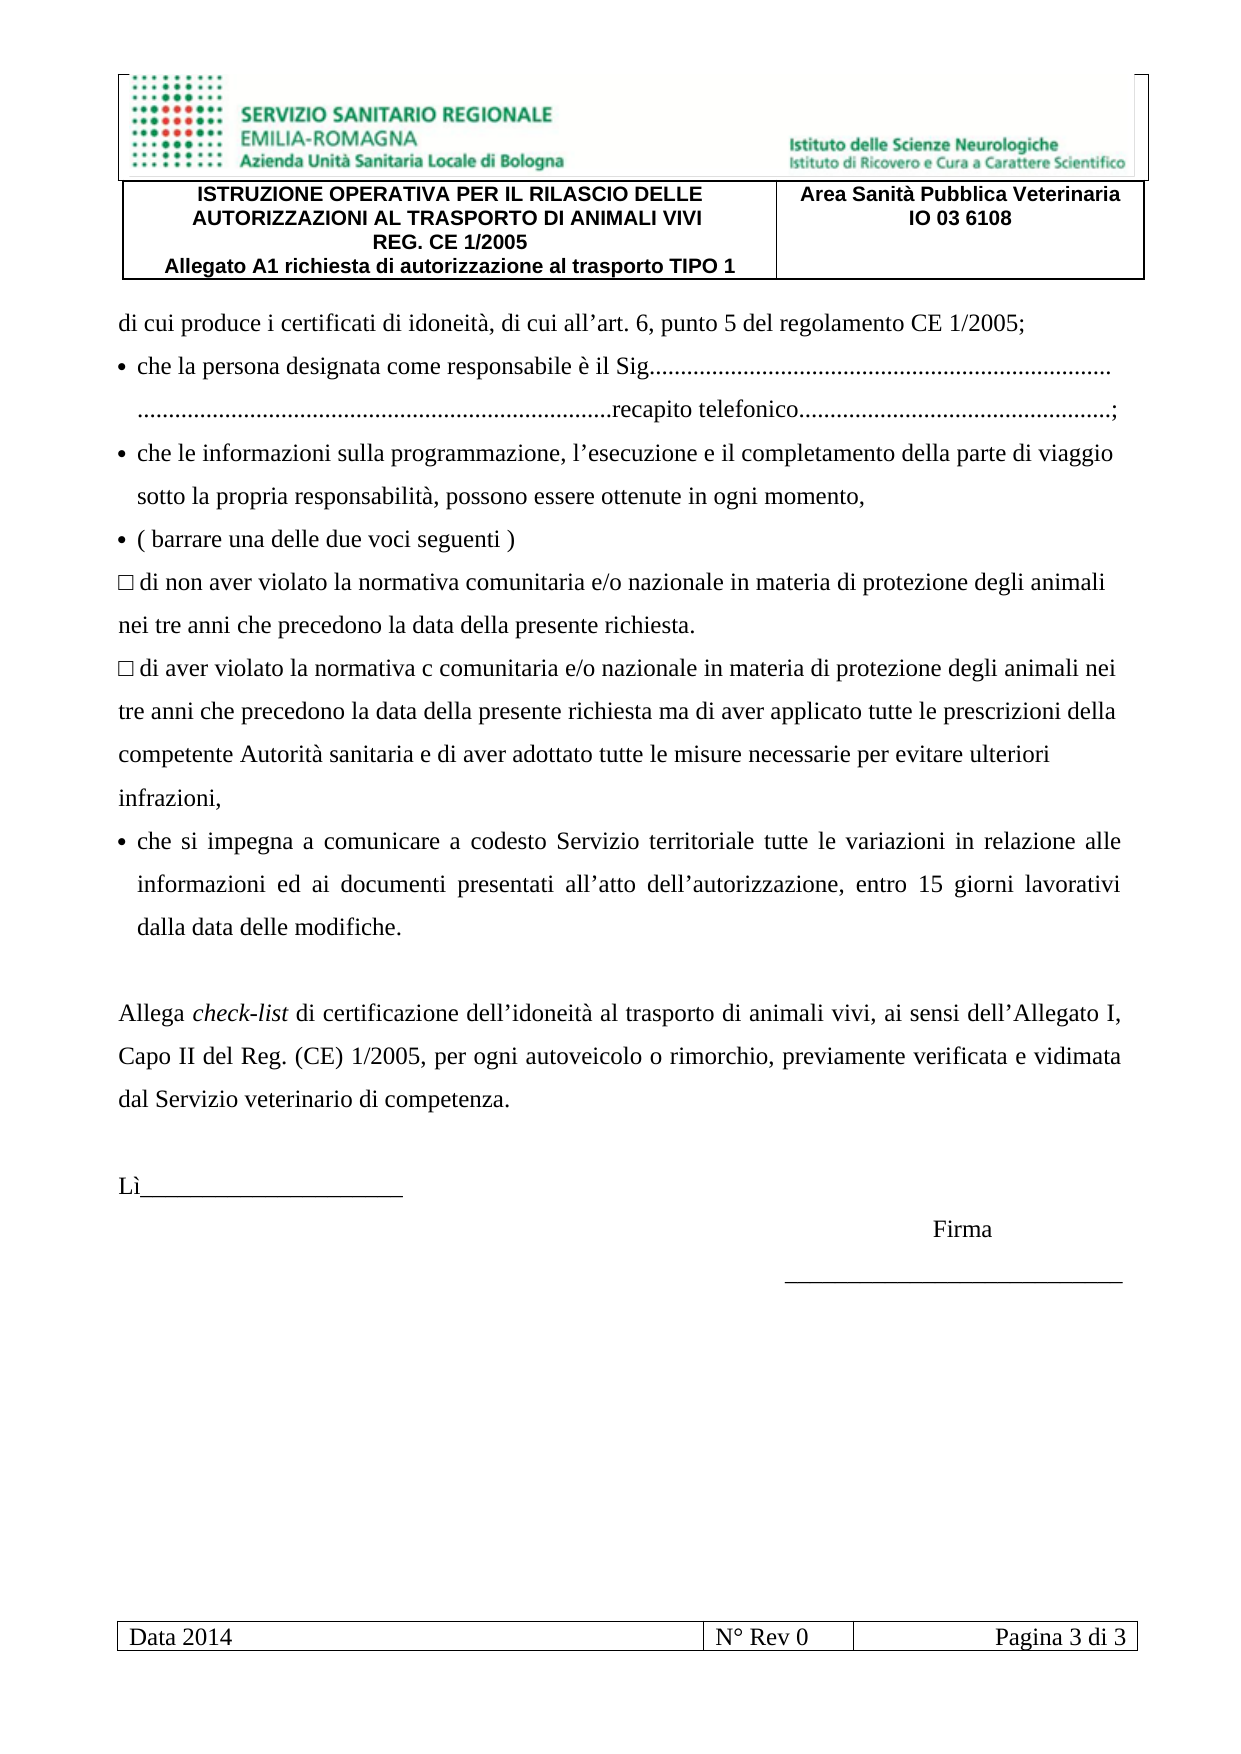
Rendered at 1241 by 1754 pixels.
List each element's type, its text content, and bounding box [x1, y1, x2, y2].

text Allega check-list di certificazione dell’idoneità al trasporto di animali vivi, ai sensi dell’Allegato I, Capo II del Reg. (CE) 1/2005, per ogni autoveicolo o rimorchio, previamente verificata e vidimata dal Servizio veterinario di competenza. [118, 998, 1122, 1113]
text di cui produce i certificati di idoneità, di cui all’art. 6, punto 5 del regolamento CE 1/2005; [118, 308, 1122, 337]
text ___________________________ [118, 1257, 1122, 1286]
text □ di aver violato la normativa c comunitaria e/o nazionale in materia di protezione degli animali nei tre anni che precedono la data della presente richiesta ma di aver applicato tutte le prescrizioni della competente Autorità sanitaria e di aver adottato tutte le misure necessarie per evitare ulteriori infrazioni, [118, 653, 1122, 811]
text ............................................................................recapito telefonico..................................................; [118, 394, 1122, 423]
text Lì_____________________ [118, 1171, 1122, 1199]
list ( barrare una delle due voci seguenti ) [118, 524, 1122, 553]
list che si impegna a comunicare a codesto Servizio territoriale tutte le variazioni in relazione alle informazioni ed ai documenti presentati all’atto dell’autorizzazione, entro 15 giorni lavorativi dalla data delle modifiche. [118, 826, 1122, 941]
list che la persona designata come responsabile è il Sig.......................................................................... [118, 351, 1122, 380]
list che le informazioni sulla programmazione, l’esecuzione e il completamento della parte di viaggio sotto la propria responsabilità, possono essere ottenute in ogni momento, [118, 438, 1122, 509]
text □ di non aver violato la normativa comunitaria e/o nazionale in materia di protezione degli animali nei tre anni che precedono la data della presente richiesta. [118, 567, 1122, 639]
picture [129, 74, 1138, 180]
text Firma [118, 1214, 992, 1243]
